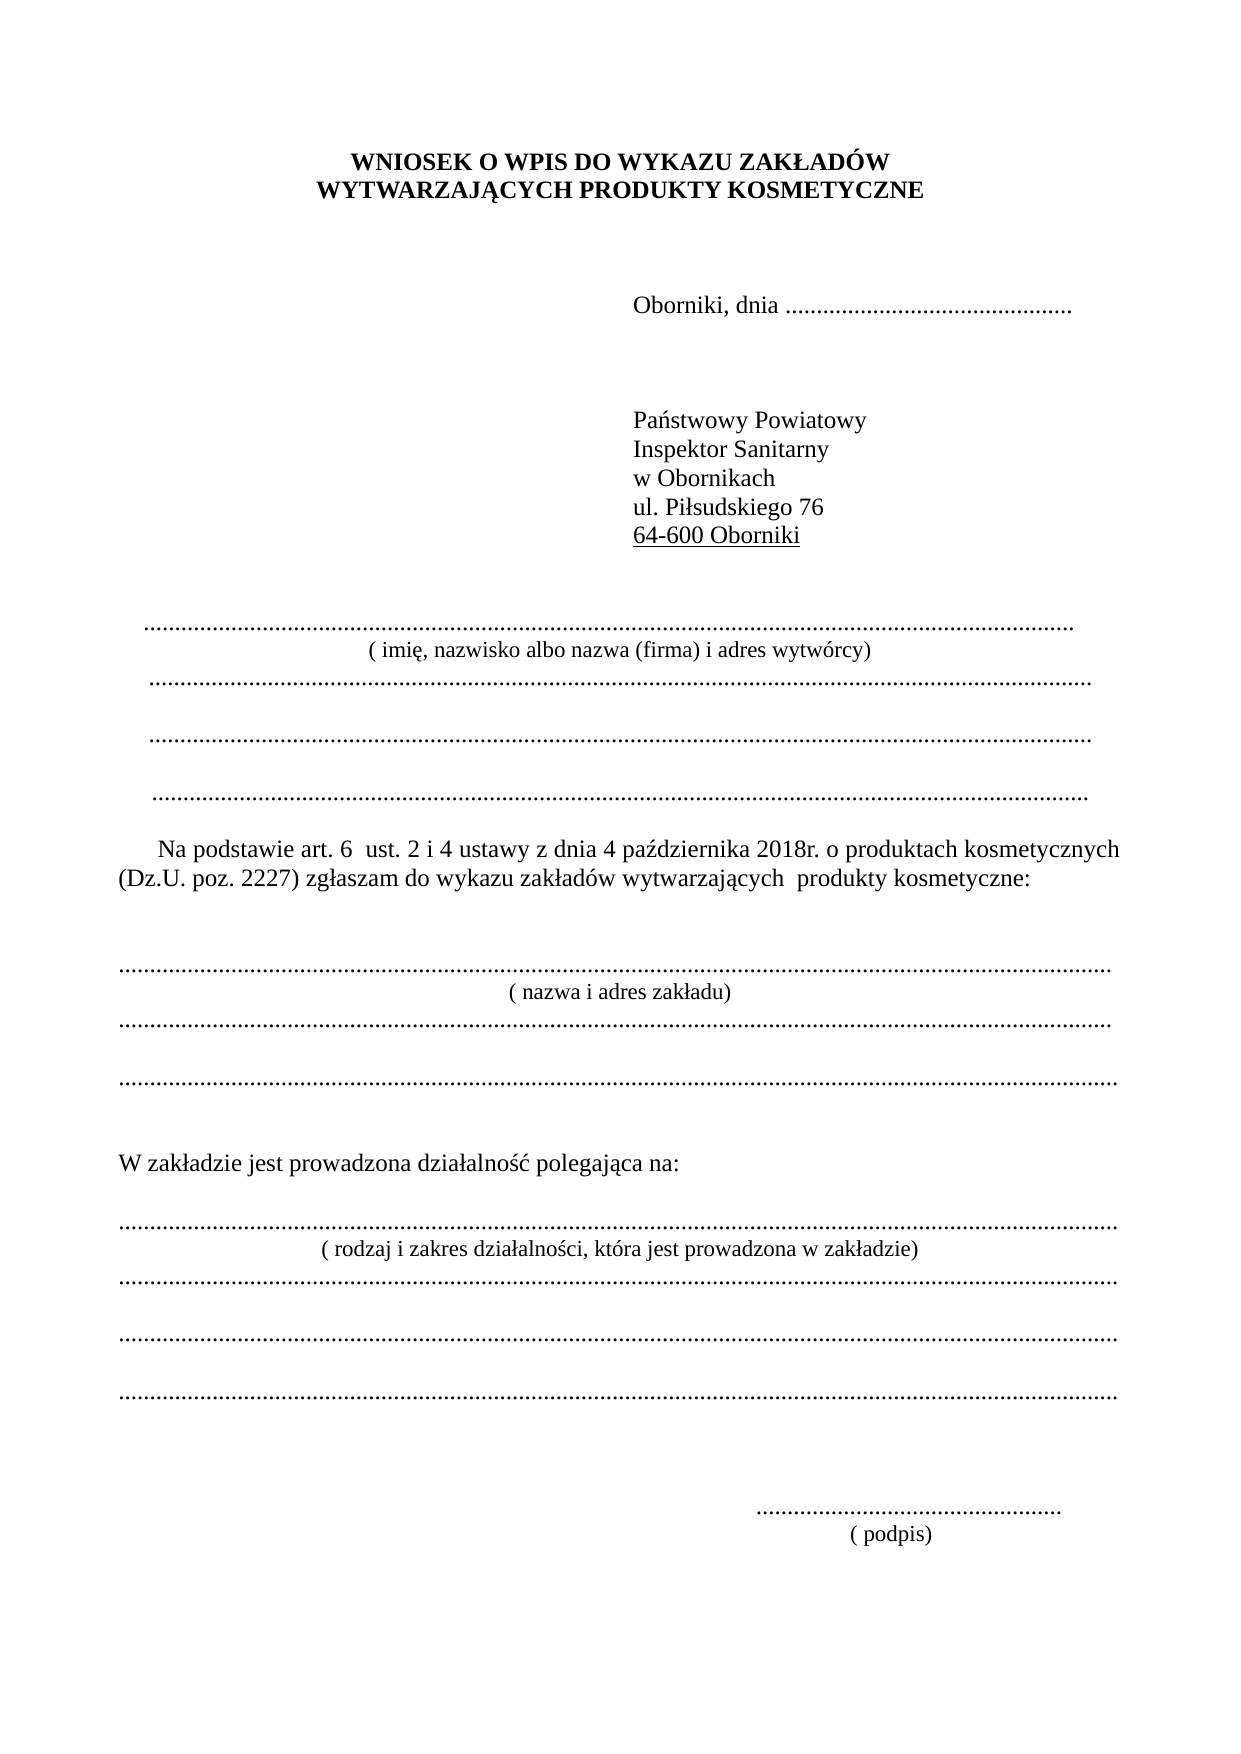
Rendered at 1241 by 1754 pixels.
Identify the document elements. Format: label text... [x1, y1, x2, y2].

text ................................................................................................................................................................ [118, 1206, 1122, 1234]
text ....................................................................................................................................................... [118, 719, 1122, 748]
text ( rodzaj i zakres działalności, która jest prowadzona w zakładzie) [118, 1234, 1122, 1261]
text ................................................. [118, 1491, 1122, 1520]
text WYTWARZAJĄCYCH PRODUKTY KOSMETYCZNE [118, 176, 1122, 204]
text ( imię, nazwisko albo nazwa (firma) i adres wytwórcy) [118, 636, 1122, 662]
text ............................................................................................................................................................... [118, 1004, 1122, 1033]
text ( nazwa i adres zakładu) [118, 978, 1122, 1004]
text ....................................................................................................................................................... [118, 662, 1122, 691]
text Państwowy Powiatowy [118, 406, 1122, 434]
text w Obornikach [118, 463, 1122, 492]
text ( podpis) [118, 1520, 1122, 1546]
text ul. Piłsudskiego 76 [118, 492, 1122, 521]
text Inspektor Sanitarny [118, 434, 1122, 463]
text 64-600 Oborniki [118, 521, 1122, 549]
text ............................................................................................................................................................... [118, 949, 1122, 978]
text ...................................................................................................................................................... [118, 777, 1122, 806]
text ................................................................................................................................................................ [118, 1062, 1122, 1091]
text Na podstawie art. 6 ust. 2 i 4 ustawy z dnia 4 października 2018r. o produktach kosmetycznych (Dz.U. poz. 2227) zgłaszam do wykazu zakładów wytwarzających produkty kosmetyczne: [118, 834, 1122, 892]
text ................................................................................................................................................................ [118, 1376, 1122, 1405]
text ..................................................................................................................................................... [118, 607, 1122, 636]
text ................................................................................................................................................................ [118, 1261, 1122, 1290]
text WNIOSEK O WPIS DO WYKAZU ZAKŁADÓW [118, 147, 1122, 176]
text Oborniki, dnia .............................................. [118, 291, 1122, 319]
text W zakładzie jest prowadzona działalność polegająca na: [118, 1148, 1122, 1177]
text ................................................................................................................................................................ [118, 1318, 1122, 1347]
